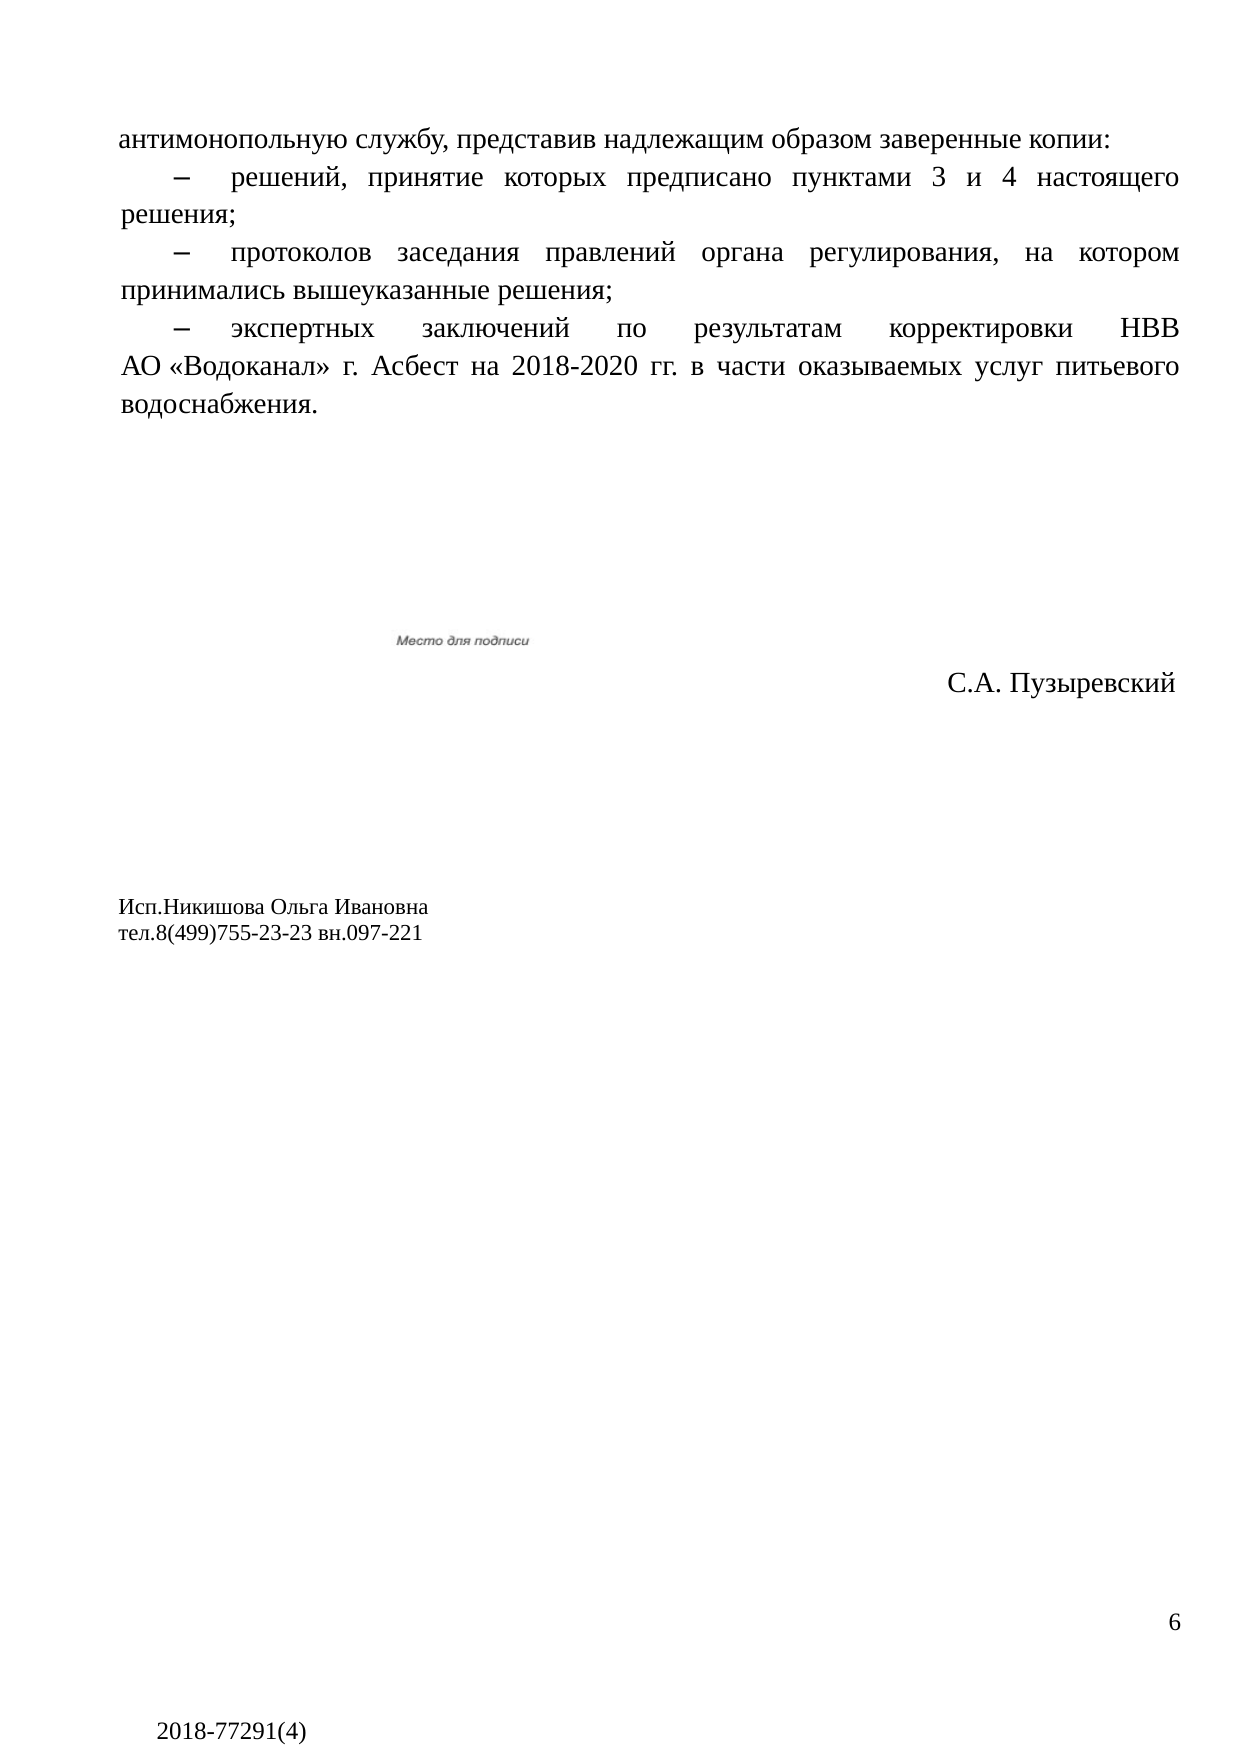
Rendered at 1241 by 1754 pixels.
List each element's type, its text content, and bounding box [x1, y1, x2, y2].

text тел.8(499)755-23-23 вн.097-221 [118, 919, 1181, 946]
table_header [352, 593, 832, 857]
table_header С.А. Пузыревский [832, 593, 1181, 857]
list протоколов заседания правлений органа регулирования, на котором принимались вышеуказанные решения; [121, 232, 1181, 307]
table_header [118, 593, 352, 857]
list антимонопольную службу, представив надлежащим образом заверенные копии: [118, 118, 1181, 156]
picture [363, 605, 553, 684]
text Исп.Никишова Ольга Ивановна [118, 893, 1181, 919]
list экспертных заключений по результатам корректировки НВВ АО «Водоканал» г. Асбест на 2018-2020 гг. в части оказываемых услуг питьевого водоснабжения. [121, 307, 1181, 421]
list решений, принятие которых предписано пунктами 3 и 4 настоящего решения; [121, 156, 1181, 232]
